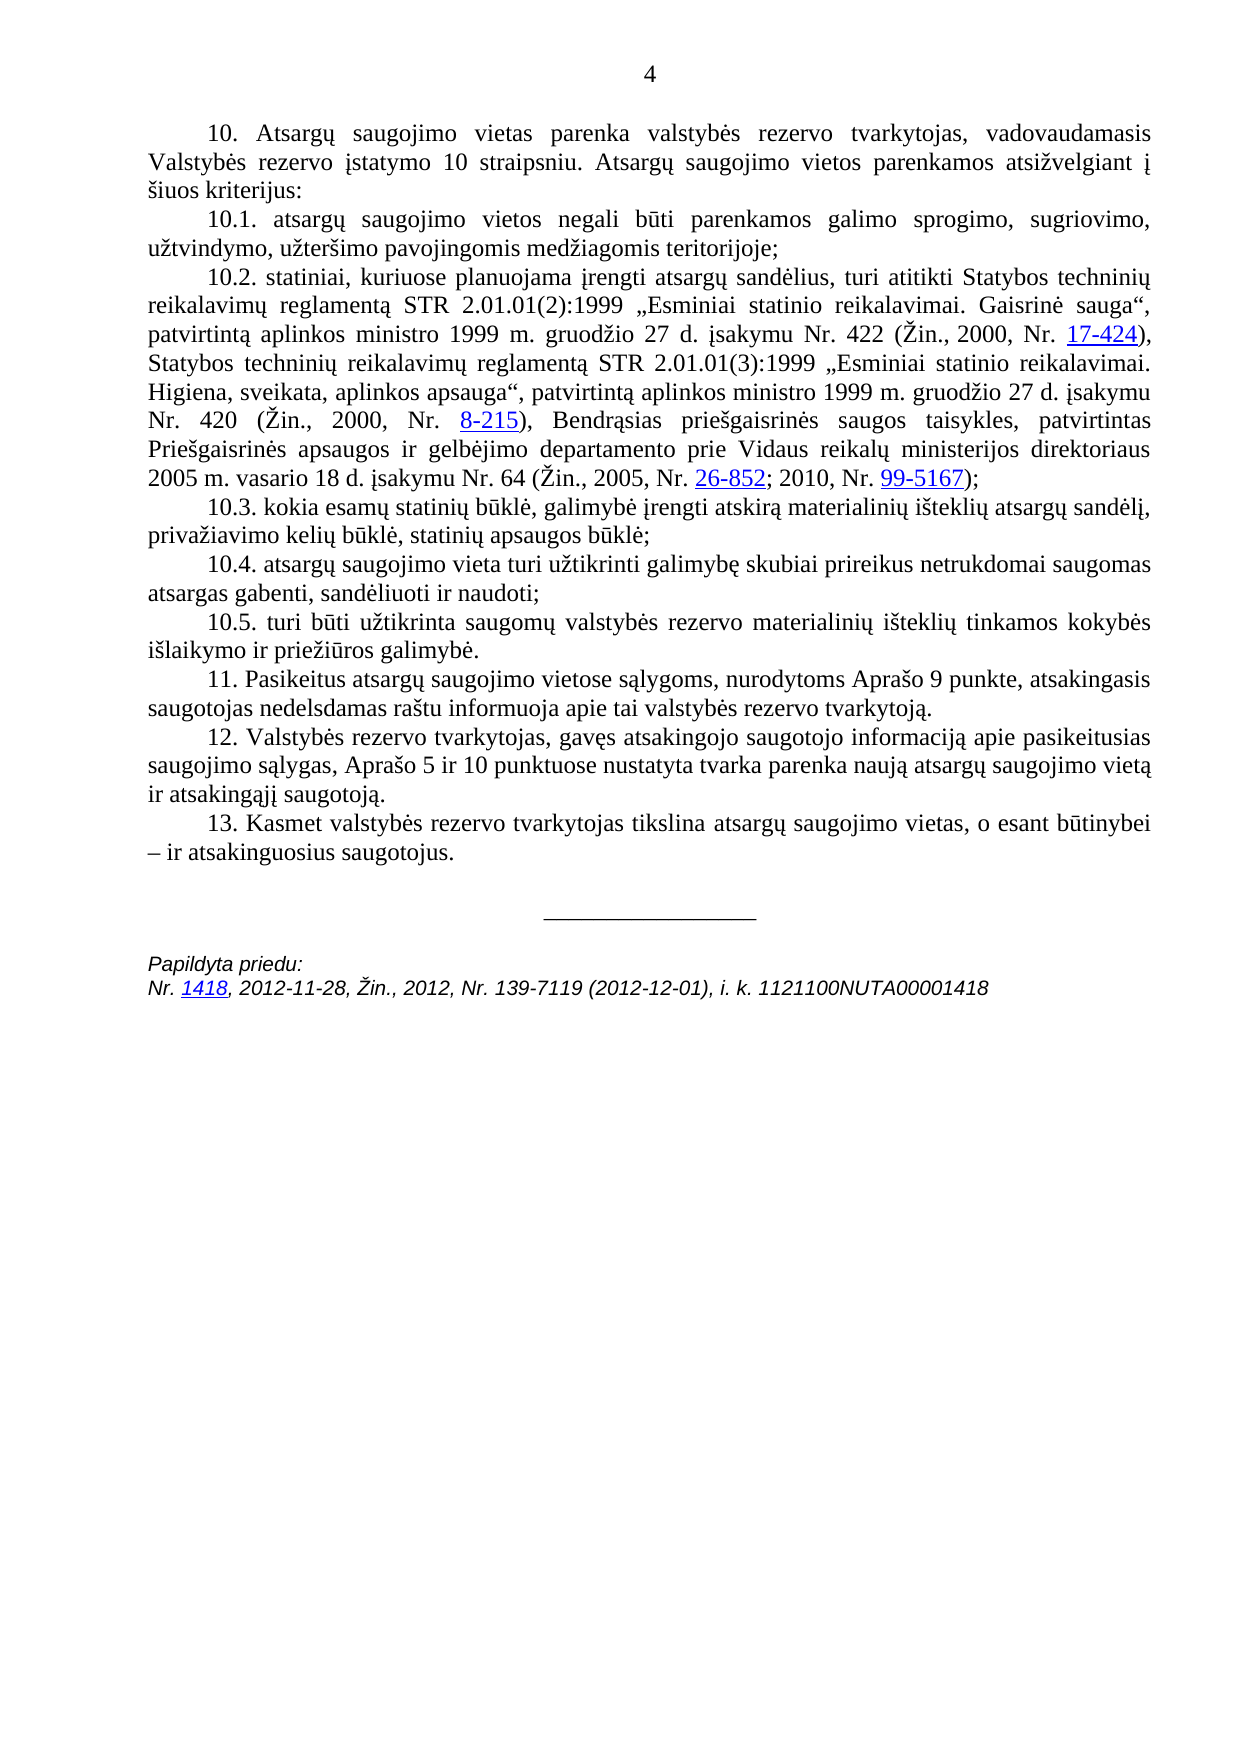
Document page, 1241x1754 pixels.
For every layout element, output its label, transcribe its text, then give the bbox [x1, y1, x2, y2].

text 10.1. atsargų saugojimo vietos negali būti parenkamos galimo sprogimo, sugriovimo, užtvindymo, užteršimo pavojingomis medžiagomis teritorijoje; [148, 204, 1152, 262]
text Papildyta priedu: [148, 952, 1152, 976]
text 13. Kasmet valstybės rezervo tvarkytojas tikslina atsargų saugojimo vietas, o esant būtinybei – ir atsakinguosius saugotojus. [148, 808, 1152, 866]
text Nr. 1418, 2012-11-28, Žin., 2012, Nr. 139-7119 (2012-12-01), i. k. 1121100NUTA00001418 [148, 976, 1152, 1000]
text 10.2. statiniai, kuriuose planuojama įrengti atsargų sandėlius, turi atitikti Statybos techninių reikalavimų reglamentą STR 2.01.01(2):1999 „Esminiai statinio reikalavimai. Gaisrinė sauga“, patvirtintą aplinkos ministro 1999 m. gruodžio 27 d. įsakymu Nr. 422 (Žin., 2000, Nr. 17-424), Statybos techninių reikalavimų reglamentą STR 2.01.01(3):1999 „Esminiai statinio reikalavimai. Higiena, sveikata, aplinkos apsauga“, patvirtintą aplinkos ministro 1999 m. gruodžio 27 d. įsakymu Nr. 420 (Žin., 2000, Nr. 8-215), Bendrąsias priešgaisrinės saugos taisykles, patvirtintas Priešgaisrinės apsaugos ir gelbėjimo departamento prie Vidaus reikalų ministerijos direktoriaus 2005 m. vasario 18 d. įsakymu Nr. 64 (Žin., 2005, Nr. 26-852; 2010, Nr. 99-5167); [148, 262, 1152, 492]
text 10.4. atsargų saugojimo vieta turi užtikrinti galimybę skubiai prireikus netrukdomai saugomas atsargas gabenti, sandėliuoti ir naudoti; [148, 549, 1152, 607]
text _________________ [148, 894, 1152, 923]
text 10. Atsargų saugojimo vietas parenka valstybės rezervo tvarkytojas, vadovaudamasis Valstybės rezervo įstatymo 10 straipsniu. Atsargų saugojimo vietos parenkamos atsižvelgiant į šiuos kriterijus: [148, 118, 1152, 204]
text 11. Pasikeitus atsargų saugojimo vietose sąlygoms, nurodytoms Aprašo 9 punkte, atsakingasis saugotojas nedelsdamas raštu informuoja apie tai valstybės rezervo tvarkytoją. [148, 664, 1152, 722]
text 10.5. turi būti užtikrinta saugomų valstybės rezervo materialinių išteklių tinkamos kokybės išlaikymo ir priežiūros galimybė. [148, 607, 1152, 664]
text 10.3. kokia esamų statinių būklė, galimybė įrengti atskirą materialinių išteklių atsargų sandėlį, privažiavimo kelių būklė, statinių apsaugos būklė; [148, 492, 1152, 549]
text 12. Valstybės rezervo tvarkytojas, gavęs atsakingojo saugotojo informaciją apie pasikeitusias saugojimo sąlygas, Aprašo 5 ir 10 punktuose nustatyta tvarka parenka naują atsargų saugojimo vietą ir atsakingąjį saugotoją. [148, 722, 1152, 808]
